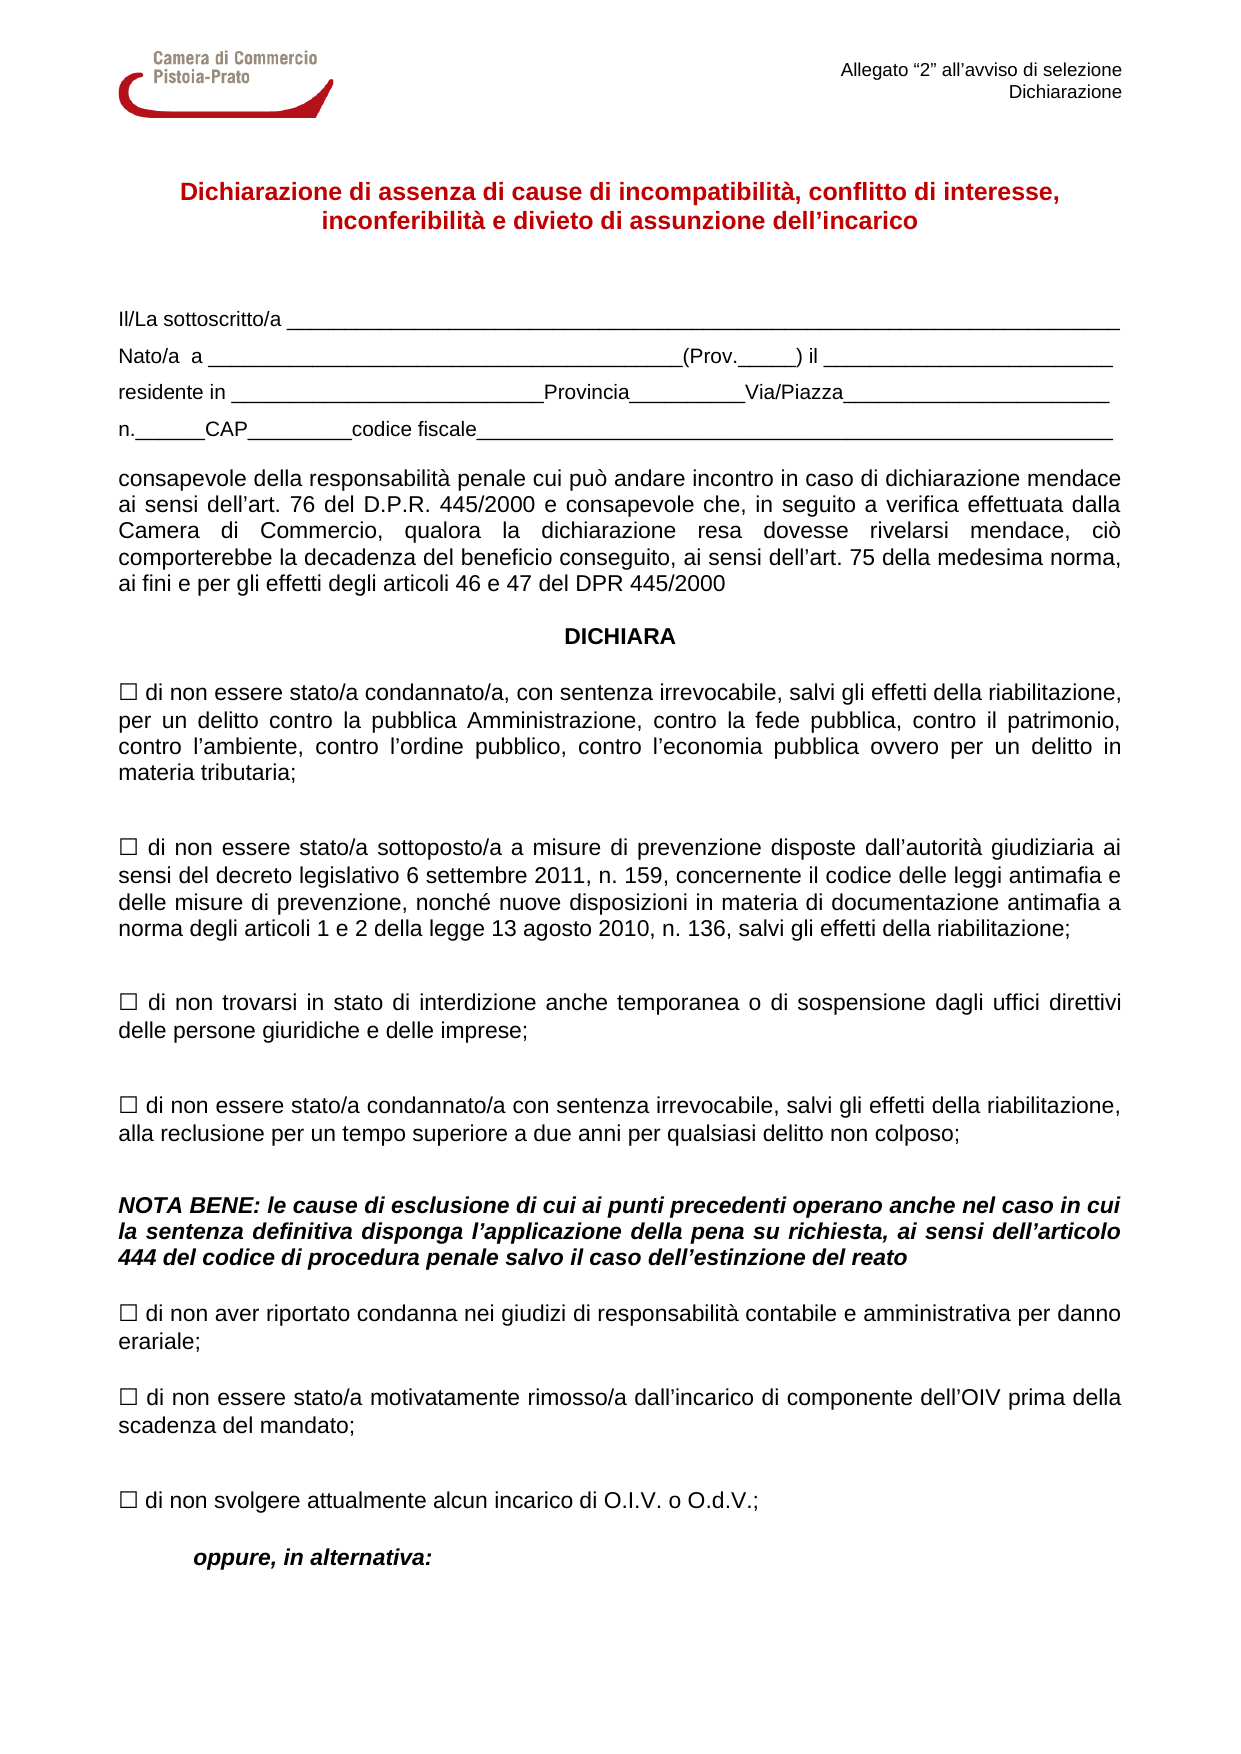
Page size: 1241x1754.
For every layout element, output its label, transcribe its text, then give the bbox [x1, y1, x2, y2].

text Dichiarazione di assenza di cause di incompatibilità, conflitto di interesse, inconferibilità e divieto di assunzione dell’incarico [118, 177, 1122, 235]
text ☐ di non essere stato/a condannato/a con sentenza irrevocabile, salvi gli effetti della riabilitazione, alla reclusione per un tempo superiore a due anni per qualsiasi delitto non colposo; [118, 1089, 1122, 1147]
text ☐ di non trovarsi in stato di interdizione anche temporanea o di sospensione dagli uffici direttivi delle persone giuridiche e delle imprese; [118, 986, 1122, 1044]
list oppure, in alternativa: [193, 1543, 1122, 1570]
picture [118, 46, 334, 118]
text consapevole della responsabilità penale cui può andare incontro in caso di dichiarazione mendace ai sensi dell’art. 76 del D.P.R. 445/2000 e consapevole che, in seguito a verifica effettuata dalla Camera di Commercio, qualora la dichiarazione resa dovesse rivelarsi mendace, ciò comporterebbe la decadenza del beneficio conseguito, ai sensi dell’art. 75 della medesima norma, ai fini e per gli effetti degli articoli 46 e 47 del DPR 445/2000 [118, 464, 1122, 596]
text ☐ di non svolgere attualmente alcun incarico di O.I.V. o O.d.V.; [118, 1484, 1122, 1515]
text ☐ di non essere stato/a motivatamente rimosso/a dall’incarico di componente dell’OIV prima della scadenza del mandato; [118, 1381, 1122, 1439]
text ☐ di non aver riportato condanna nei giudizi di responsabilità contabile e amministrativa per danno erariale; [118, 1297, 1122, 1355]
text Nato/a a _________________________________________(Prov._____) il _________________________ [118, 344, 1122, 368]
text residente in ___________________________Provincia__________Via/Piazza_______________________ [118, 380, 1122, 404]
text NOTA BENE: le cause di esclusione di cui ai punti precedenti operano anche nel caso in cui la sentenza definitiva disponga l’applicazione della pena su richiesta, ai sensi dell’articolo 444 del codice di procedura penale salvo il caso dell’estinzione del reato [118, 1192, 1122, 1271]
text Il/La sottoscritto/a ________________________________________________________________________ [118, 307, 1122, 331]
text n.______CAP_________codice fiscale_______________________________________________________ [118, 417, 1122, 441]
text ☐ di non essere stato/a sottoposto/a a misure di prevenzione disposte dall’autorità giudiziaria ai sensi del decreto legislativo 6 settembre 2011, n. 159, concernente il codice delle leggi antimafia e delle misure di prevenzione, nonché nuove disposizioni in materia di documentazione antimafia a norma degli articoli 1 e 2 della legge 13 agosto 2010, n. 136, salvi gli effetti della riabilitazione; [118, 831, 1122, 941]
text ☐ di non essere stato/a condannato/a, con sentenza irrevocabile, salvi gli effetti della riabilitazione, per un delitto contro la pubblica Amministrazione, contro la fede pubblica, contro il patrimonio, contro l’ambiente, contro l’ordine pubblico, contro l’economia pubblica ovvero per un delitto in materia tributaria; [118, 675, 1122, 786]
text DICHIARA [118, 623, 1122, 649]
